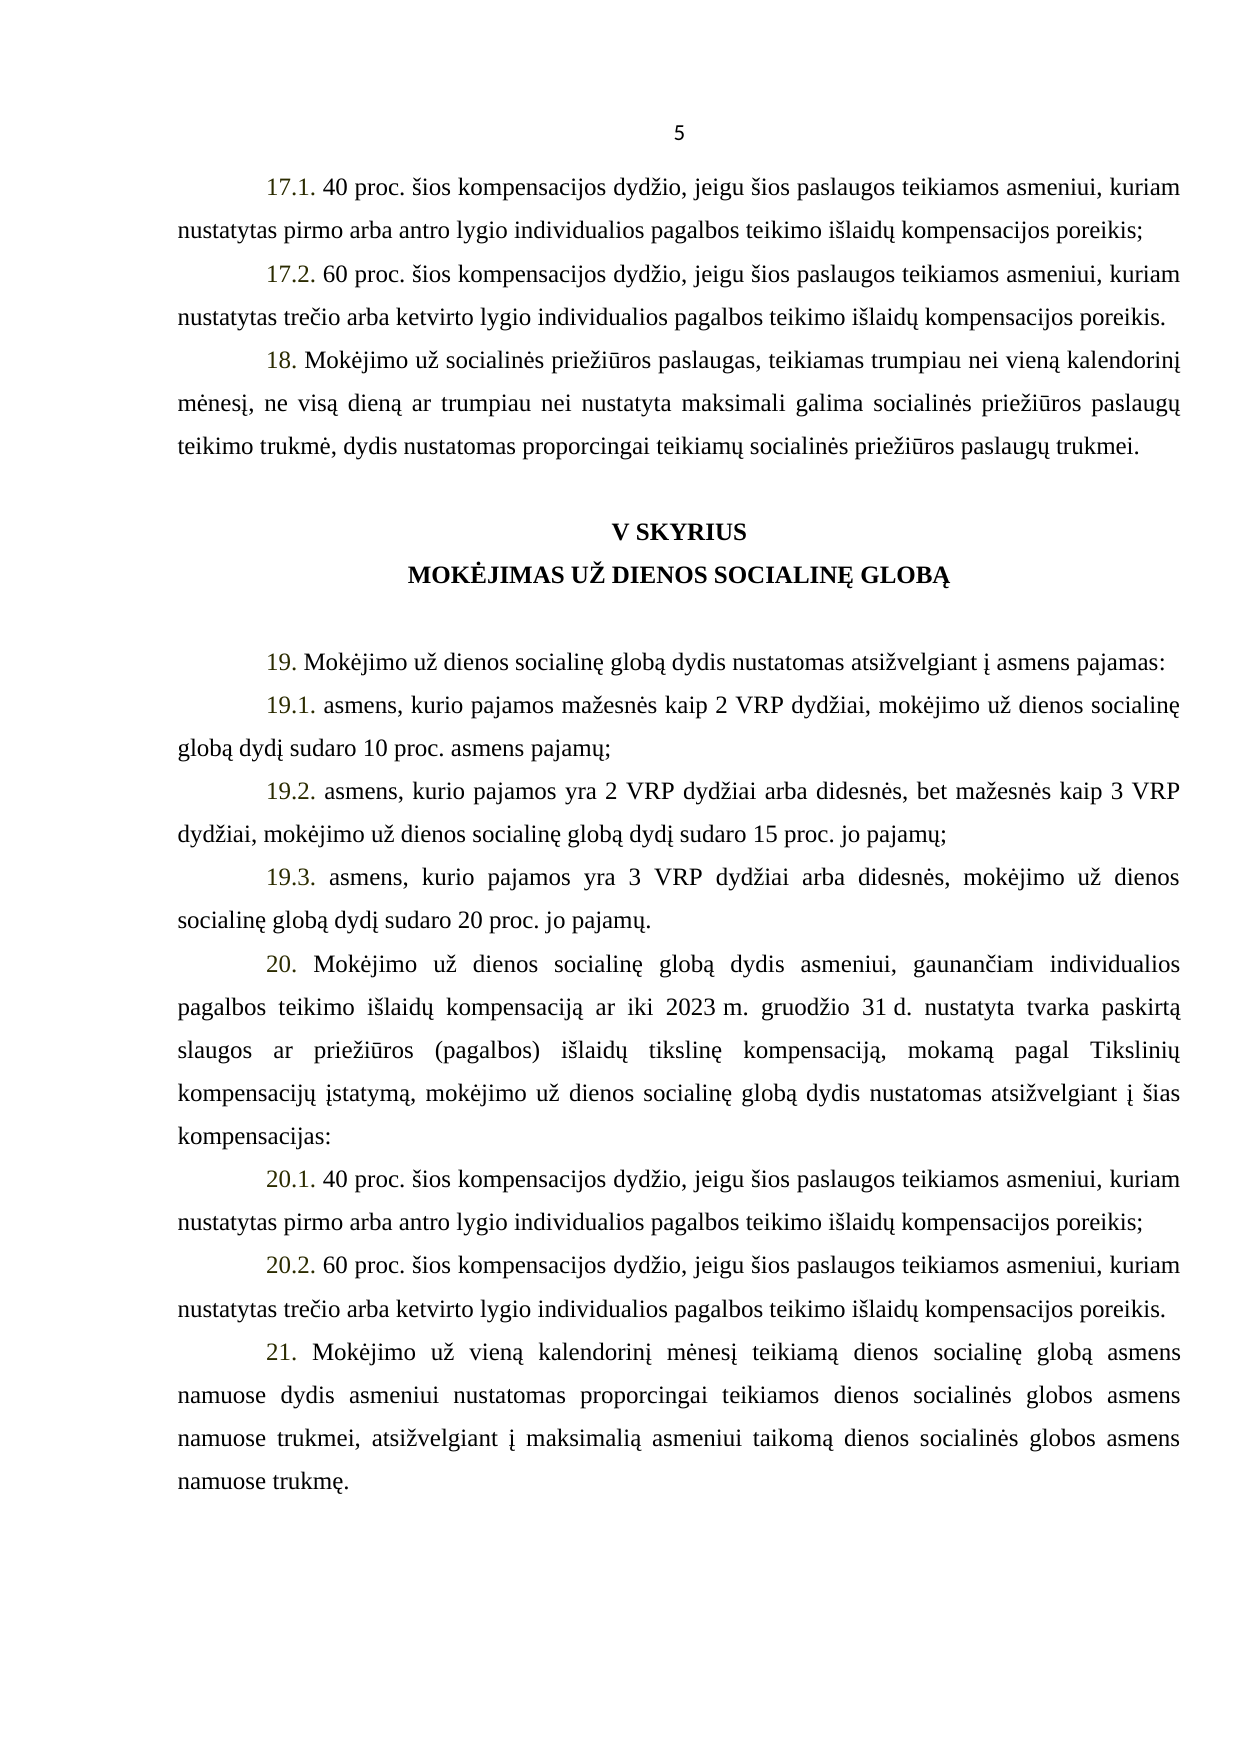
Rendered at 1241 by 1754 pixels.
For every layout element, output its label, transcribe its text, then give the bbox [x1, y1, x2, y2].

text 18. Mokėjimo už socialinės priežiūros paslaugas, teikiamas trumpiau nei vieną kalendorinį mėnesį, ne visą dieną ar trumpiau nei nustatyta maksimali galima socialinės priežiūros paslaugų teikimo trukmė, dydis nustatomas proporcingai teikiamų socialinės priežiūros paslaugų trukmei. [177, 345, 1181, 460]
text 19.3. asmens, kurio pajamos yra 3 VRP dydžiai arba didesnės, mokėjimo už dienos socialinę globą dydį sudaro 20 proc. jo pajamų. [177, 862, 1181, 934]
text 19.1. asmens, kurio pajamos mažesnės kaip 2 VRP dydžiai, mokėjimo už dienos socialinę globą dydį sudaro 10 proc. asmens pajamų; [177, 690, 1181, 762]
text 21. Mokėjimo už vieną kalendorinį mėnesį teikiamą dienos socialinę globą asmens namuose dydis asmeniui nustatomas proporcingai teikiamos dienos socialinės globos asmens namuose trukmei, atsižvelgiant į maksimalią asmeniui taikomą dienos socialinės globos asmens namuose trukmę. [177, 1337, 1181, 1495]
text 20.2. 60 proc. šios kompensacijos dydžio, jeigu šios paslaugos teikiamos asmeniui, kuriam nustatytas trečio arba ketvirto lygio individualios pagalbos teikimo išlaidų kompensacijos poreikis. [177, 1251, 1181, 1322]
text V SKYRIUS [177, 517, 1181, 546]
text 20. Mokėjimo už dienos socialinę globą dydis asmeniui, gaunančiam individualios pagalbos teikimo išlaidų kompensaciją ar iki 2023 m. gruodžio 31 d. nustatyta tvarka paskirtą slaugos ar priežiūros (pagalbos) išlaidų tikslinę kompensaciją, mokamą pagal Tikslinių kompensacijų įstatymą, mokėjimo už dienos socialinę globą dydis nustatomas atsižvelgiant į šias kompensacijas: [177, 949, 1181, 1150]
text 17.1. 40 proc. šios kompensacijos dydžio, jeigu šios paslaugos teikiamos asmeniui, kuriam nustatytas pirmo arba antro lygio individualios pagalbos teikimo išlaidų kompensacijos poreikis; [177, 172, 1181, 244]
text 19. Mokėjimo už dienos socialinę globą dydis nustatomas atsižvelgiant į asmens pajamas: [177, 647, 1181, 676]
text 19.2. asmens, kurio pajamos yra 2 VRP dydžiai arba didesnės, bet mažesnės kaip 3 VRP dydžiai, mokėjimo už dienos socialinę globą dydį sudaro 15 proc. jo pajamų; [177, 776, 1181, 848]
text 20.1. 40 proc. šios kompensacijos dydžio, jeigu šios paslaugos teikiamos asmeniui, kuriam nustatytas pirmo arba antro lygio individualios pagalbos teikimo išlaidų kompensacijos poreikis; [177, 1164, 1181, 1236]
text 17.2. 60 proc. šios kompensacijos dydžio, jeigu šios paslaugos teikiamos asmeniui, kuriam nustatytas trečio arba ketvirto lygio individualios pagalbos teikimo išlaidų kompensacijos poreikis. [177, 259, 1181, 331]
text MOKĖJIMAS UŽ DIENOS SOCIALINĘ GLOBĄ [177, 561, 1181, 589]
